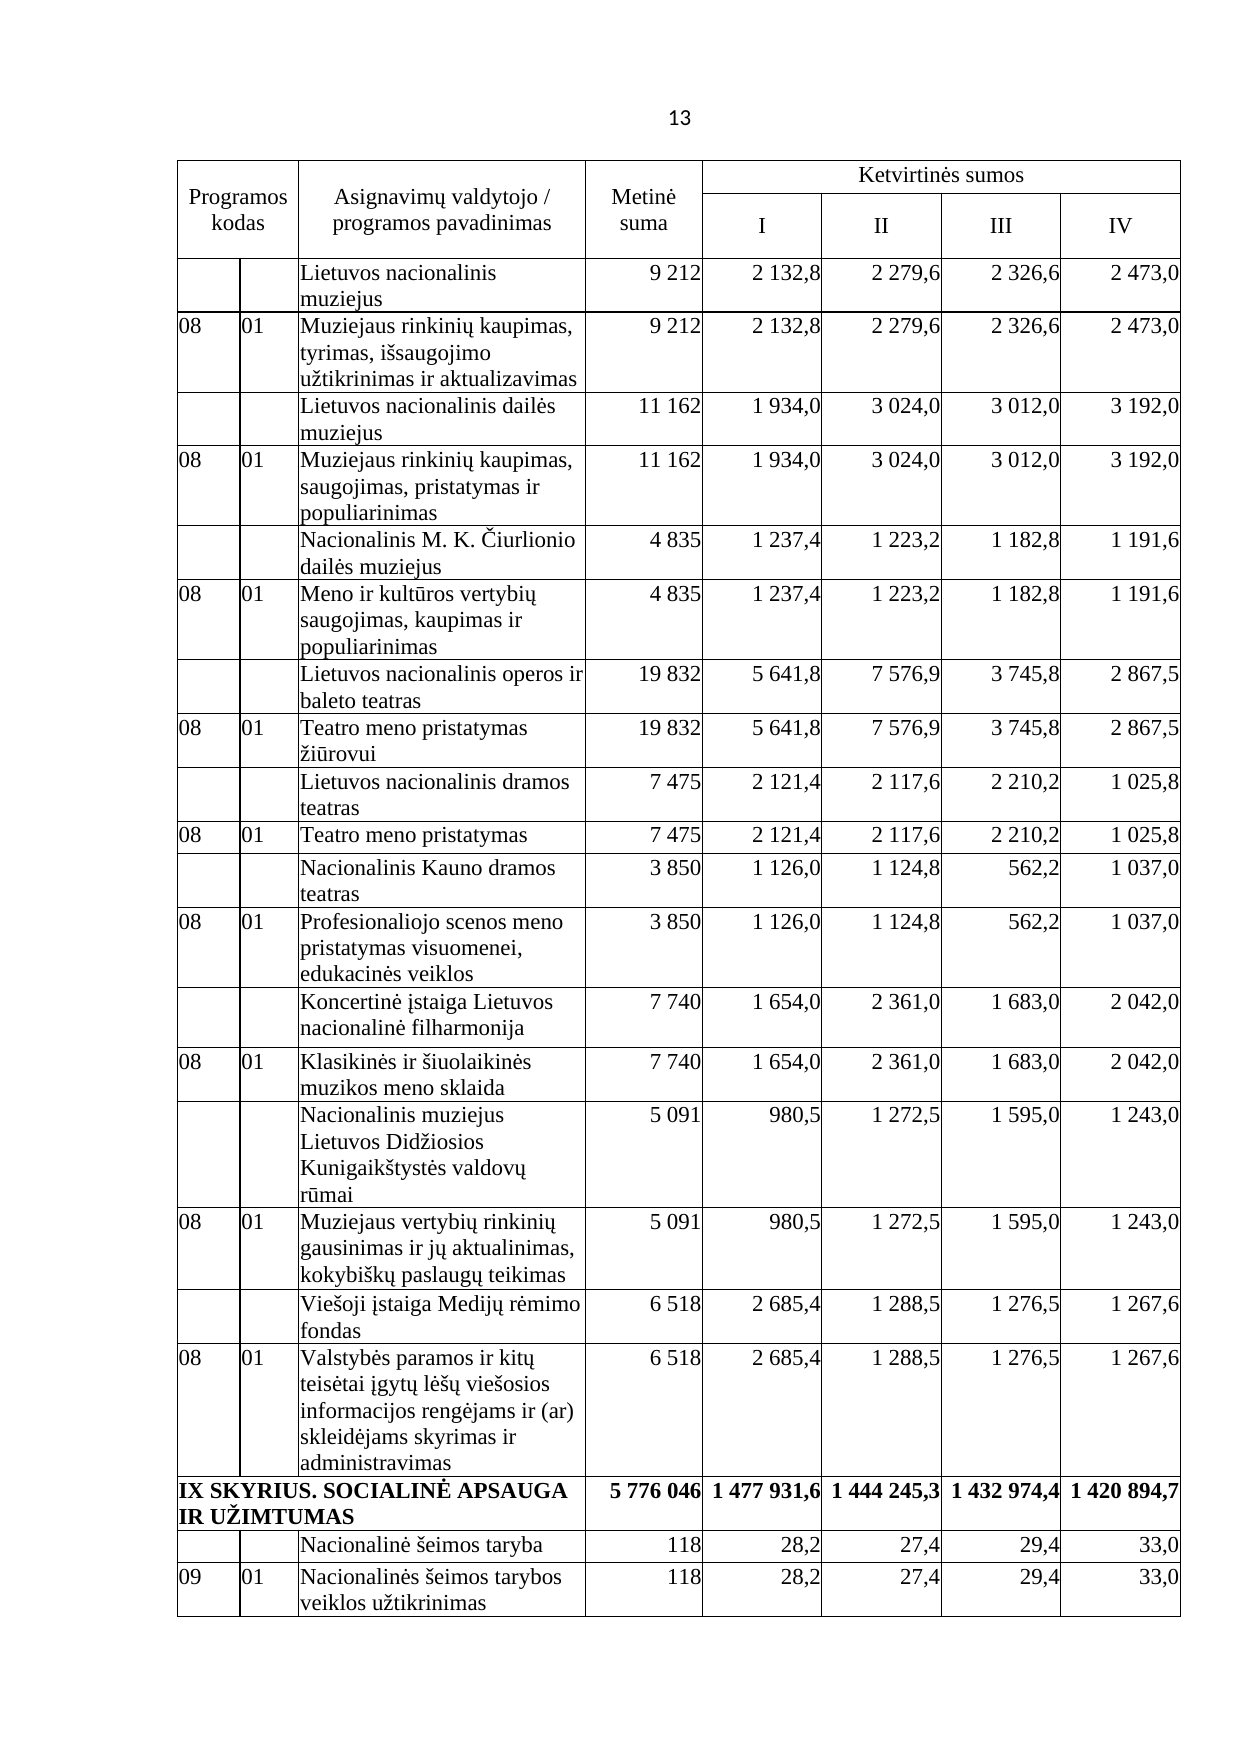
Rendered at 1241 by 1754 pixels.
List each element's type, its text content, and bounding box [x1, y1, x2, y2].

table_cell 01 [241, 1563, 298, 1616]
table_cell Valstybės paramos ir kitų teisėtai įgytų lėšų viešosios informacijos rengėjams ir (ar) skleidėjams skyrimas ir administravimas [299, 1344, 585, 1476]
table_cell Muziejaus rinkinių kaupimas, saugojimas, pristatymas ir populiarinimas [299, 446, 585, 525]
table_cell 1 595,0 [942, 1208, 1060, 1289]
table_cell 01 [241, 313, 298, 392]
table_cell Lietuvos nacionalinis operos ir baleto teatras [299, 660, 585, 713]
table_cell 2 685,4 [703, 1344, 821, 1476]
table_cell 33,0 [1061, 1563, 1180, 1616]
table_cell 1 683,0 [942, 1048, 1060, 1101]
table_cell Koncertinė įstaiga Lietuvos nacionalinė filharmonija [299, 988, 585, 1047]
table_cell 1 420 894,7 [1061, 1477, 1180, 1529]
table_cell 2 132,8 [703, 313, 821, 392]
table_cell 27,4 [822, 1563, 941, 1616]
table_cell 1 288,5 [822, 1344, 941, 1476]
table_cell Lietuvos nacionalinis dailės muziejus [299, 393, 585, 445]
table_cell 1 124,8 [822, 908, 941, 987]
table_cell 2 473,0 [1061, 313, 1180, 392]
table_cell 562,2 [942, 908, 1060, 987]
table_cell 1 182,8 [942, 580, 1060, 659]
table_cell 3 024,0 [822, 393, 941, 445]
table_cell [241, 526, 298, 579]
table_cell 5 091 [586, 1208, 702, 1289]
table_cell [241, 393, 298, 445]
table_cell 1 272,5 [822, 1102, 941, 1207]
table_cell Nacionalinės šeimos tarybos veiklos užtikrinimas [299, 1563, 585, 1616]
table_cell 1 272,5 [822, 1208, 941, 1289]
table_cell 3 192,0 [1061, 393, 1180, 445]
table_cell 7 475 [586, 768, 702, 821]
table_cell 1 223,2 [822, 580, 941, 659]
table_cell 08 [178, 908, 239, 987]
table_cell 3 745,8 [942, 660, 1060, 713]
table_cell 2 042,0 [1061, 988, 1180, 1047]
table_cell 08 [178, 580, 239, 659]
table_cell IV [1061, 194, 1180, 258]
table_cell 08 [178, 822, 239, 853]
table_header Ketvirtinės sumos [703, 161, 1180, 193]
table_cell 1 654,0 [703, 1048, 821, 1101]
table_cell 3 745,8 [942, 714, 1060, 767]
table_cell Teatro meno pristatymas žiūrovui [299, 714, 585, 767]
table_cell II [822, 194, 941, 258]
table_cell 118 [586, 1531, 702, 1562]
table_cell 6 518 [586, 1290, 702, 1343]
table_cell 27,4 [822, 1531, 941, 1562]
table_cell 3 192,0 [1061, 446, 1180, 525]
table_cell [241, 1102, 298, 1207]
table_cell 1 288,5 [822, 1290, 941, 1343]
table_cell 1 444 245,3 [822, 1477, 941, 1529]
table_cell [178, 259, 239, 311]
table_cell 1 126,0 [703, 908, 821, 987]
table_cell 1 025,8 [1061, 822, 1180, 853]
table_cell 08 [178, 1344, 239, 1476]
table_cell 1 223,2 [822, 526, 941, 579]
table_cell Nacionalinis M. K. Čiurlionio dailės muziejus [299, 526, 585, 579]
table_cell [241, 768, 298, 821]
table_cell 1 037,0 [1061, 854, 1180, 907]
table_cell Lietuvos nacionalinis dramos teatras [299, 768, 585, 821]
table_cell 08 [178, 714, 239, 767]
table_cell [241, 259, 298, 311]
table_cell [178, 660, 239, 713]
table_cell Nacionalinis muziejus Lietuvos Didžiosios Kunigaikštystės valdovų rūmai [299, 1102, 585, 1207]
table_cell 08 [178, 1048, 239, 1101]
table_cell Muziejaus vertybių rinkinių gausinimas ir jų aktualinimas, kokybiškų paslaugų teikimas [299, 1208, 585, 1289]
table_cell 01 [241, 580, 298, 659]
table_cell 01 [241, 446, 298, 525]
table_cell 2 117,6 [822, 822, 941, 853]
table_cell 1 934,0 [703, 446, 821, 525]
table_cell 1 654,0 [703, 988, 821, 1047]
table_cell 7 740 [586, 1048, 702, 1101]
table_cell 2 685,4 [703, 1290, 821, 1343]
table_cell 6 518 [586, 1344, 702, 1476]
table_cell 4 835 [586, 526, 702, 579]
table_cell 19 832 [586, 714, 702, 767]
table_cell [178, 1290, 239, 1343]
table_cell 01 [241, 908, 298, 987]
table_cell 09 [178, 1563, 239, 1616]
table_cell [241, 1531, 298, 1562]
table_cell Lietuvos nacionalinis muziejus [299, 259, 585, 311]
table_cell 1 432 974,4 [942, 1477, 1060, 1529]
table_cell 1 037,0 [1061, 908, 1180, 987]
table_cell 1 267,6 [1061, 1344, 1180, 1476]
table_cell 5 091 [586, 1102, 702, 1207]
table_cell 01 [241, 1208, 298, 1289]
table_cell [241, 988, 298, 1047]
table_cell 08 [178, 313, 239, 392]
table_cell Viešoji įstaiga Medijų rėmimo fondas [299, 1290, 585, 1343]
table_cell 7 576,9 [822, 660, 941, 713]
table_cell [178, 526, 239, 579]
table_cell 1 477 931,6 [703, 1477, 821, 1529]
table_cell [178, 854, 239, 907]
table_cell 01 [241, 1048, 298, 1101]
table_cell 01 [241, 822, 298, 853]
table_cell 01 [241, 714, 298, 767]
table_cell 28,2 [703, 1531, 821, 1562]
table_cell 3 850 [586, 854, 702, 907]
table_cell 118 [586, 1563, 702, 1616]
table_cell 08 [178, 446, 239, 525]
table_cell 1 025,8 [1061, 768, 1180, 821]
table_cell 3 024,0 [822, 446, 941, 525]
table_cell 980,5 [703, 1208, 821, 1289]
table_header Programos kodas [178, 161, 298, 258]
table_cell 11 162 [586, 446, 702, 525]
table_cell Meno ir kultūros vertybių saugojimas, kaupimas ir populiarinimas [299, 580, 585, 659]
table_cell 2 326,6 [942, 313, 1060, 392]
table_cell 3 850 [586, 908, 702, 987]
table_cell 2 867,5 [1061, 660, 1180, 713]
table_cell 2 121,4 [703, 822, 821, 853]
table_cell 2 361,0 [822, 1048, 941, 1101]
table_cell I [703, 194, 821, 258]
table_cell IX SKYRIUS. SOCIALINĖ APSAUGA IR UŽIMTUMAS [178, 1477, 585, 1529]
table_cell [178, 988, 239, 1047]
table_cell [178, 768, 239, 821]
table_cell 3 012,0 [942, 393, 1060, 445]
table_cell Nacionalinis Kauno dramos teatras [299, 854, 585, 907]
table_cell 33,0 [1061, 1531, 1180, 1562]
table_cell 5 641,8 [703, 714, 821, 767]
table_cell 980,5 [703, 1102, 821, 1207]
table_cell [241, 1290, 298, 1343]
table_cell 1 276,5 [942, 1344, 1060, 1476]
table_cell 3 012,0 [942, 446, 1060, 525]
table_cell 1 191,6 [1061, 580, 1180, 659]
table_cell 7 740 [586, 988, 702, 1047]
table_cell 1 243,0 [1061, 1208, 1180, 1289]
table_cell 28,2 [703, 1563, 821, 1616]
table_cell [241, 660, 298, 713]
table_cell 7 475 [586, 822, 702, 853]
table_cell Nacionalinė šeimos taryba [299, 1531, 585, 1562]
table_cell 1 124,8 [822, 854, 941, 907]
table_cell 5 776 046 [586, 1477, 702, 1529]
table_cell 2 473,0 [1061, 259, 1180, 311]
table_cell 2 361,0 [822, 988, 941, 1047]
table_cell Profesionaliojo scenos meno pristatymas visuomenei, edukacinės veiklos [299, 908, 585, 987]
table_cell 19 832 [586, 660, 702, 713]
table_cell 2 132,8 [703, 259, 821, 311]
table_cell 7 576,9 [822, 714, 941, 767]
table_cell Muziejaus rinkinių kaupimas, tyrimas, išsaugojimo užtikrinimas ir aktualizavimas [299, 313, 585, 392]
table_cell 1 182,8 [942, 526, 1060, 579]
table_header Metinė suma [586, 161, 702, 258]
table_cell Klasikinės ir šiuolaikinės muzikos meno sklaida [299, 1048, 585, 1101]
table_cell 1 267,6 [1061, 1290, 1180, 1343]
table_cell 1 237,4 [703, 580, 821, 659]
table_cell 1 237,4 [703, 526, 821, 579]
table_cell 2 210,2 [942, 822, 1060, 853]
table_cell 1 126,0 [703, 854, 821, 907]
table_cell 08 [178, 1208, 239, 1289]
table_cell III [942, 194, 1060, 258]
table_cell 2 121,4 [703, 768, 821, 821]
table_cell [178, 1531, 239, 1562]
table_cell 9 212 [586, 259, 702, 311]
table_cell 29,4 [942, 1531, 1060, 1562]
table_cell 29,4 [942, 1563, 1060, 1616]
table_cell [241, 854, 298, 907]
table_cell 2 326,6 [942, 259, 1060, 311]
table_cell 1 243,0 [1061, 1102, 1180, 1207]
table_cell 2 117,6 [822, 768, 941, 821]
table_header Asignavimų valdytojo / programos pavadinimas [299, 161, 585, 258]
table_cell 2 210,2 [942, 768, 1060, 821]
table_cell 2 279,6 [822, 259, 941, 311]
table_cell 2 279,6 [822, 313, 941, 392]
table_cell 9 212 [586, 313, 702, 392]
table_cell 1 191,6 [1061, 526, 1180, 579]
table_cell Teatro meno pristatymas [299, 822, 585, 853]
table_cell [178, 1102, 239, 1207]
table_cell 01 [241, 1344, 298, 1476]
table_cell 2 867,5 [1061, 714, 1180, 767]
table_cell 1 683,0 [942, 988, 1060, 1047]
table_cell 562,2 [942, 854, 1060, 907]
table_cell 5 641,8 [703, 660, 821, 713]
table_cell 2 042,0 [1061, 1048, 1180, 1101]
table_cell 1 276,5 [942, 1290, 1060, 1343]
table_cell 1 934,0 [703, 393, 821, 445]
table_cell 4 835 [586, 580, 702, 659]
table_cell 1 595,0 [942, 1102, 1060, 1207]
table_cell [178, 393, 239, 445]
table_cell 11 162 [586, 393, 702, 445]
